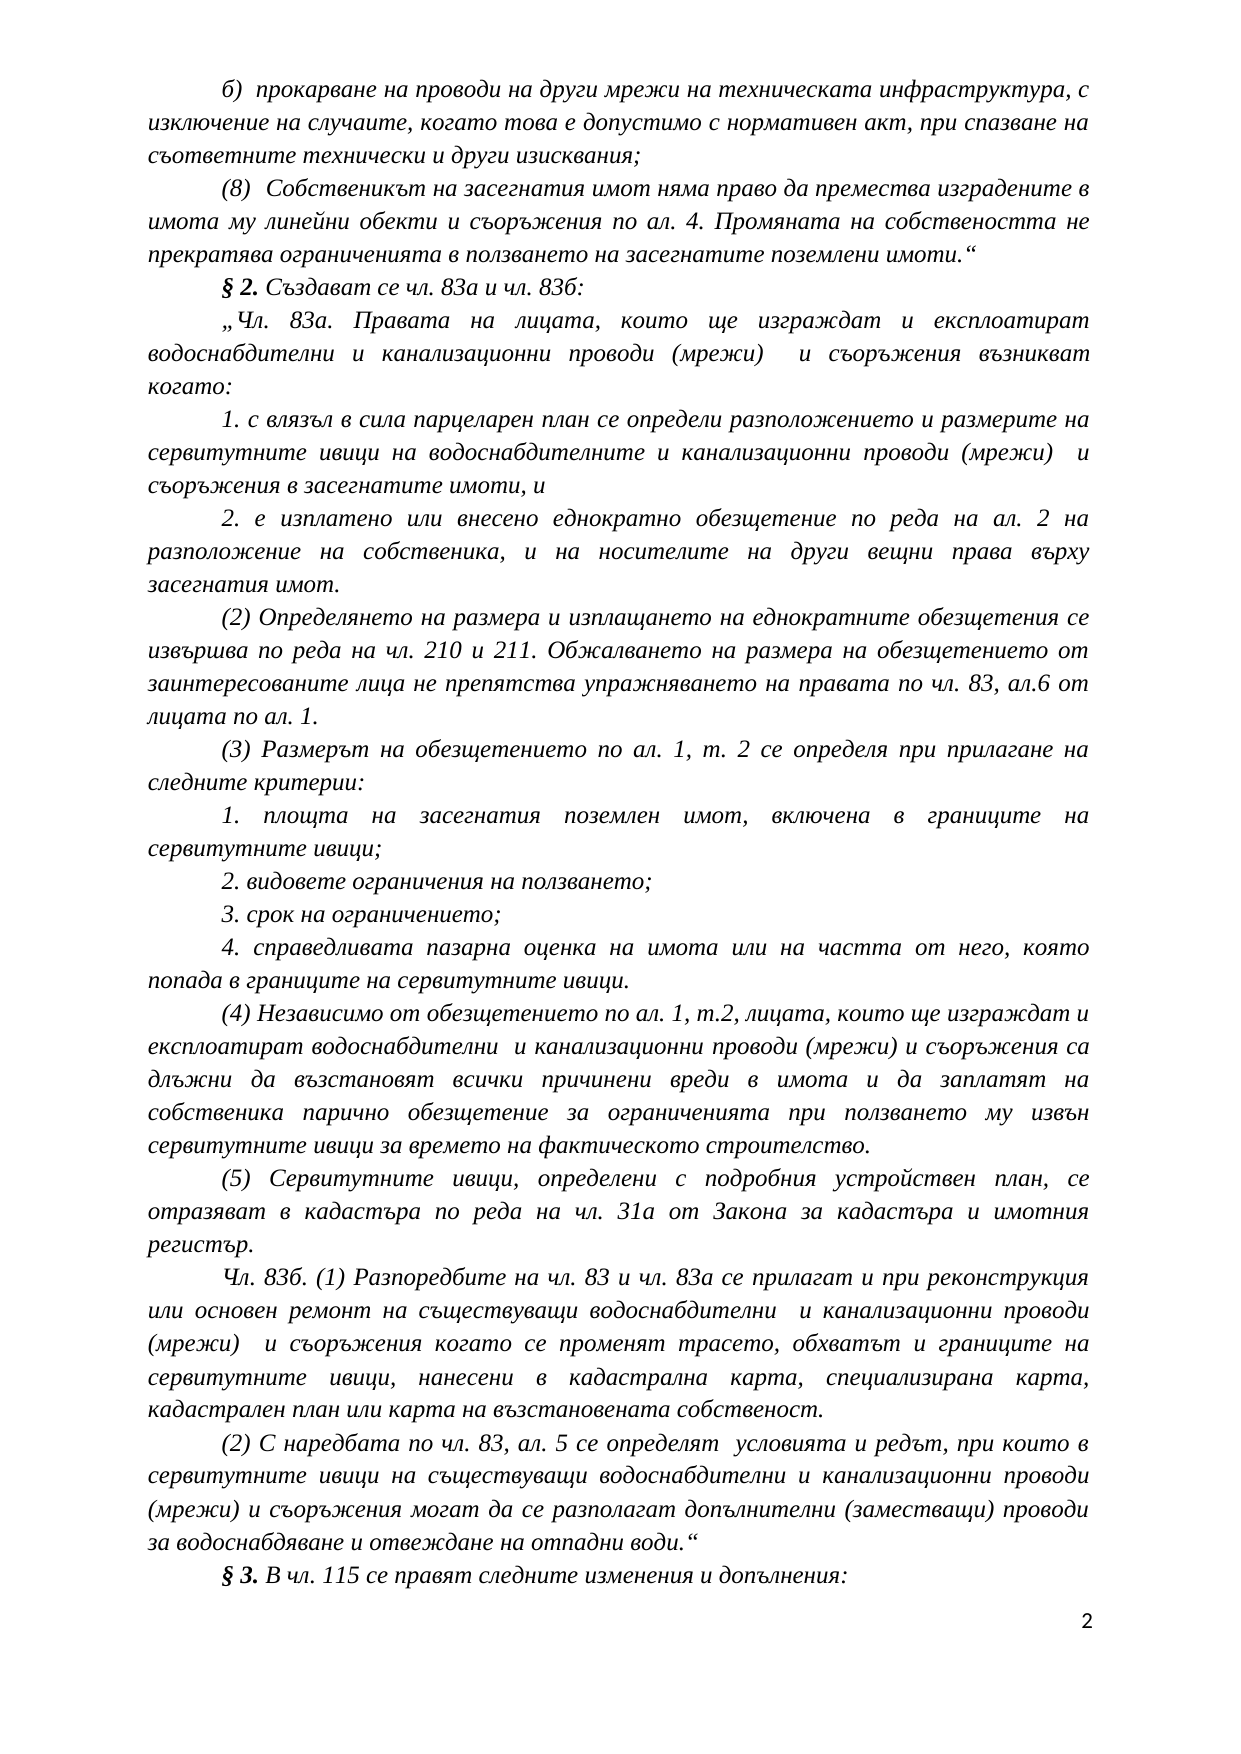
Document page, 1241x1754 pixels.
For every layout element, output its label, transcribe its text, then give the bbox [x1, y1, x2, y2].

text 3. срок на ограничението; [148, 899, 1093, 928]
text (8) Собственикът на засегнатия имот няма право да премества изградените в имота му линейни обекти и съоръжения по ал. 4. Промяната на собствеността не прекратява ограниченията в ползването на засегнатите поземлени имоти.“ [148, 173, 1093, 268]
text 4. справедливата пазарна оценка на имота или на частта от него, която попада в границите на сервитутните ивици. [148, 932, 1093, 994]
text б) прокарване на проводи на други мрежи на техническата инфраструктура, с изключение на случаите, когато това е допустимо с нормативен акт, при спазване на съответните технически и други изисквания; [148, 74, 1093, 168]
text (2) С наредбата по чл. 83, ал. 5 се определят условията и редът, при които в сервитутните ивици на съществуващи водоснабдителни и канализационни проводи (мрежи) и съоръжения могат да се разполагат допълнителни (заместващи) проводи за водоснабдяване и отвеждане на отпадни води.“ [148, 1428, 1093, 1555]
text § 2. Създават се чл. 83а и чл. 83б: [148, 272, 1093, 301]
text 2. видовете ограничения на ползването; [148, 866, 1093, 895]
text (5) Сервитутните ивици, определени с подробния устройствен план, се отразяват в кадастъра по реда на чл. 31а от Закона за кадастъра и имотния регистър. [148, 1163, 1093, 1258]
text (2) Определянето на размера и изплащането на еднократните обезщетения се извършва по реда на чл. 210 и 211. Обжалването на размера на обезщетението от заинтересованите лица не препятства упражняването на правата по чл. 83, ал.6 от лицата по ал. 1. [148, 602, 1093, 730]
text Чл. 83б. (1) Разпоредбите на чл. 83 и чл. 83а се прилагат и при реконструкция или основен ремонт на съществуващи водоснабдителни и канализационни проводи (мрежи) и съоръжения когато се променят трасето, обхватът и границите на сервитутните ивици, нанесени в кадастрална карта, специализирана карта, кадастрален план или карта на възстановената собственост. [148, 1262, 1093, 1423]
text § 3. В чл. 115 се правят следните изменения и допълнения: [148, 1560, 1093, 1588]
text 1. площта на засегнатия поземлен имот, включена в границите на сервитутните ивици; [148, 800, 1093, 862]
text (3) Размерът на обезщетението по ал. 1, т. 2 се определя при прилагане на следните критерии: [148, 734, 1093, 796]
text (4) Независимо от обезщетението по ал. 1, т.2, лицата, които ще изграждат и експлоатират водоснабдителни и канализационни проводи (мрежи) и съоръжения са длъжни да възстановят всички причинени вреди в имота и да заплатят на собственика парично обезщетение за ограниченията при ползването му извън сервитутните ивици за времето на фактическото строителство. [148, 998, 1093, 1159]
text „Чл. 83а. Правата на лицата, които ще изграждат и експлоатират водоснабдителни и канализационни проводи (мрежи) и съоръжения възникват когато: [148, 305, 1093, 400]
text 1. с влязъл в сила парцеларен план се определи разположението и размерите на сервитутните ивици на водоснабдителните и канализационни проводи (мрежи) и съоръжения в засегнатите имоти, и [148, 404, 1093, 499]
text 2. е изплатено или внесено еднократно обезщетение по реда на ал. 2 на разположение на собственика, и на носителите на други вещни права върху засегнатия имот. [148, 503, 1093, 598]
